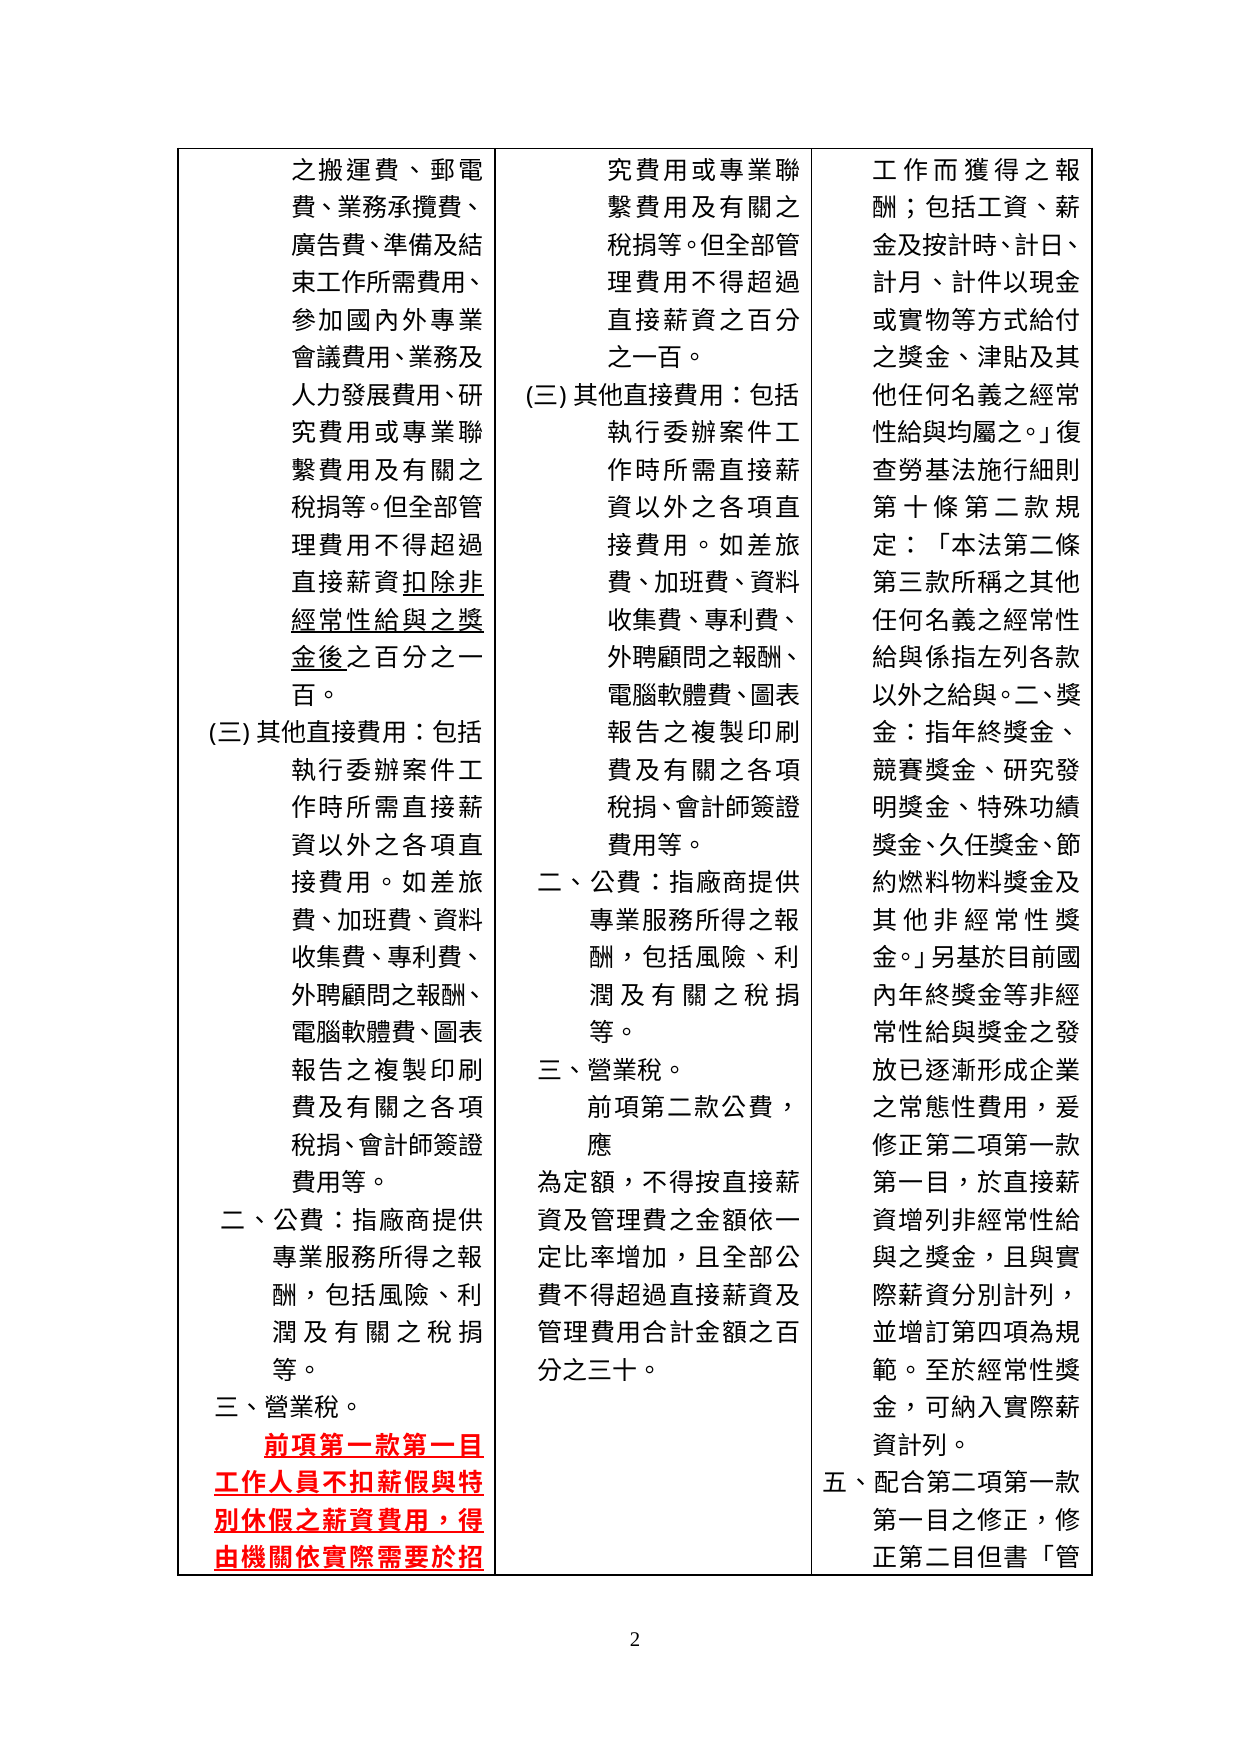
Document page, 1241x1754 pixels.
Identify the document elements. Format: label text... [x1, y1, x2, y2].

table_cell 之搬運費、郵電費、業務承攬費、廣告費、準備及結束工作所需費用、參加國內外專業會議費用、業務及人力發展費用、研究費用或專業聯繫費用及有關之稅捐等。但全部管理費用不得超過直接薪資扣除非經常性給與之獎金後之百分之一百。 (三) 其他直接費用：包括執行委辦案件工作時所需直接薪資以外之各項直接費用。如差旅費、加班費、資料收集費、專利費、外聘顧問之報酬、電腦軟體費、圖表報告之複製印刷費及有關之各項稅捐、會計師簽證費用等。 二、公費：指廠商提供專業服務所得之報酬，包括風險、利潤及有關之稅捐等。 三、營業稅。 前項第一款第一目工作人員不扣薪假與特別休假之薪資費用，得由機關依實際需要於招 [179, 149, 494, 1574]
table_cell 工作而獲得之報酬；包括工資、薪金及按計時、計日、計月、計件以現金或實物等方式給付之獎金、津貼及其他任何名義之經常性給與均屬之。」復查勞基法施行細則第十條第二款規定：「本法第二條第三款所稱之其他任何名義之經常性給與係指左列各款以外之給與。二、獎金：指年終獎金、競賽獎金、研究發明獎金、特殊功績獎金、久任獎金、節約燃料物料獎金及其他非經常性獎金。」另基於目前國內年終獎金等非經常性給與獎金之發放已逐漸形成企業之常態性費用，爰修正第二項第一款第一目，於直接薪資增列非經常性給與之獎金，且與實際薪資分別計列，並增訂第四項為規範。至於經常性獎金，可納入實際薪資計列。 五、配合第二項第一款第一目之修正，修正第二目但書「管 [812, 149, 1091, 1574]
table_cell 究費用或專業聯繫費用及有關之稅捐等。但全部管理費用不得超過直接薪資之百分之一百。 (三) 其他直接費用：包括執行委辦案件工作時所需直接薪資以外之各項直接費用。如差旅費、加班費、資料收集費、專利費、外聘顧問之報酬、電腦軟體費、圖表報告之複製印刷費及有關之各項稅捐、會計師簽證費用等。 二、公費：指廠商提供專業服務所得之報酬，包括風險、利潤及有關之稅捐等。 三、營業稅。 前項第二款公費，應 為定額，不得按直接薪資及管理費之金額依一定比率增加，且全部公費不得超過直接薪資及管理費用合計金額之百分之三十。 [496, 149, 811, 1574]
